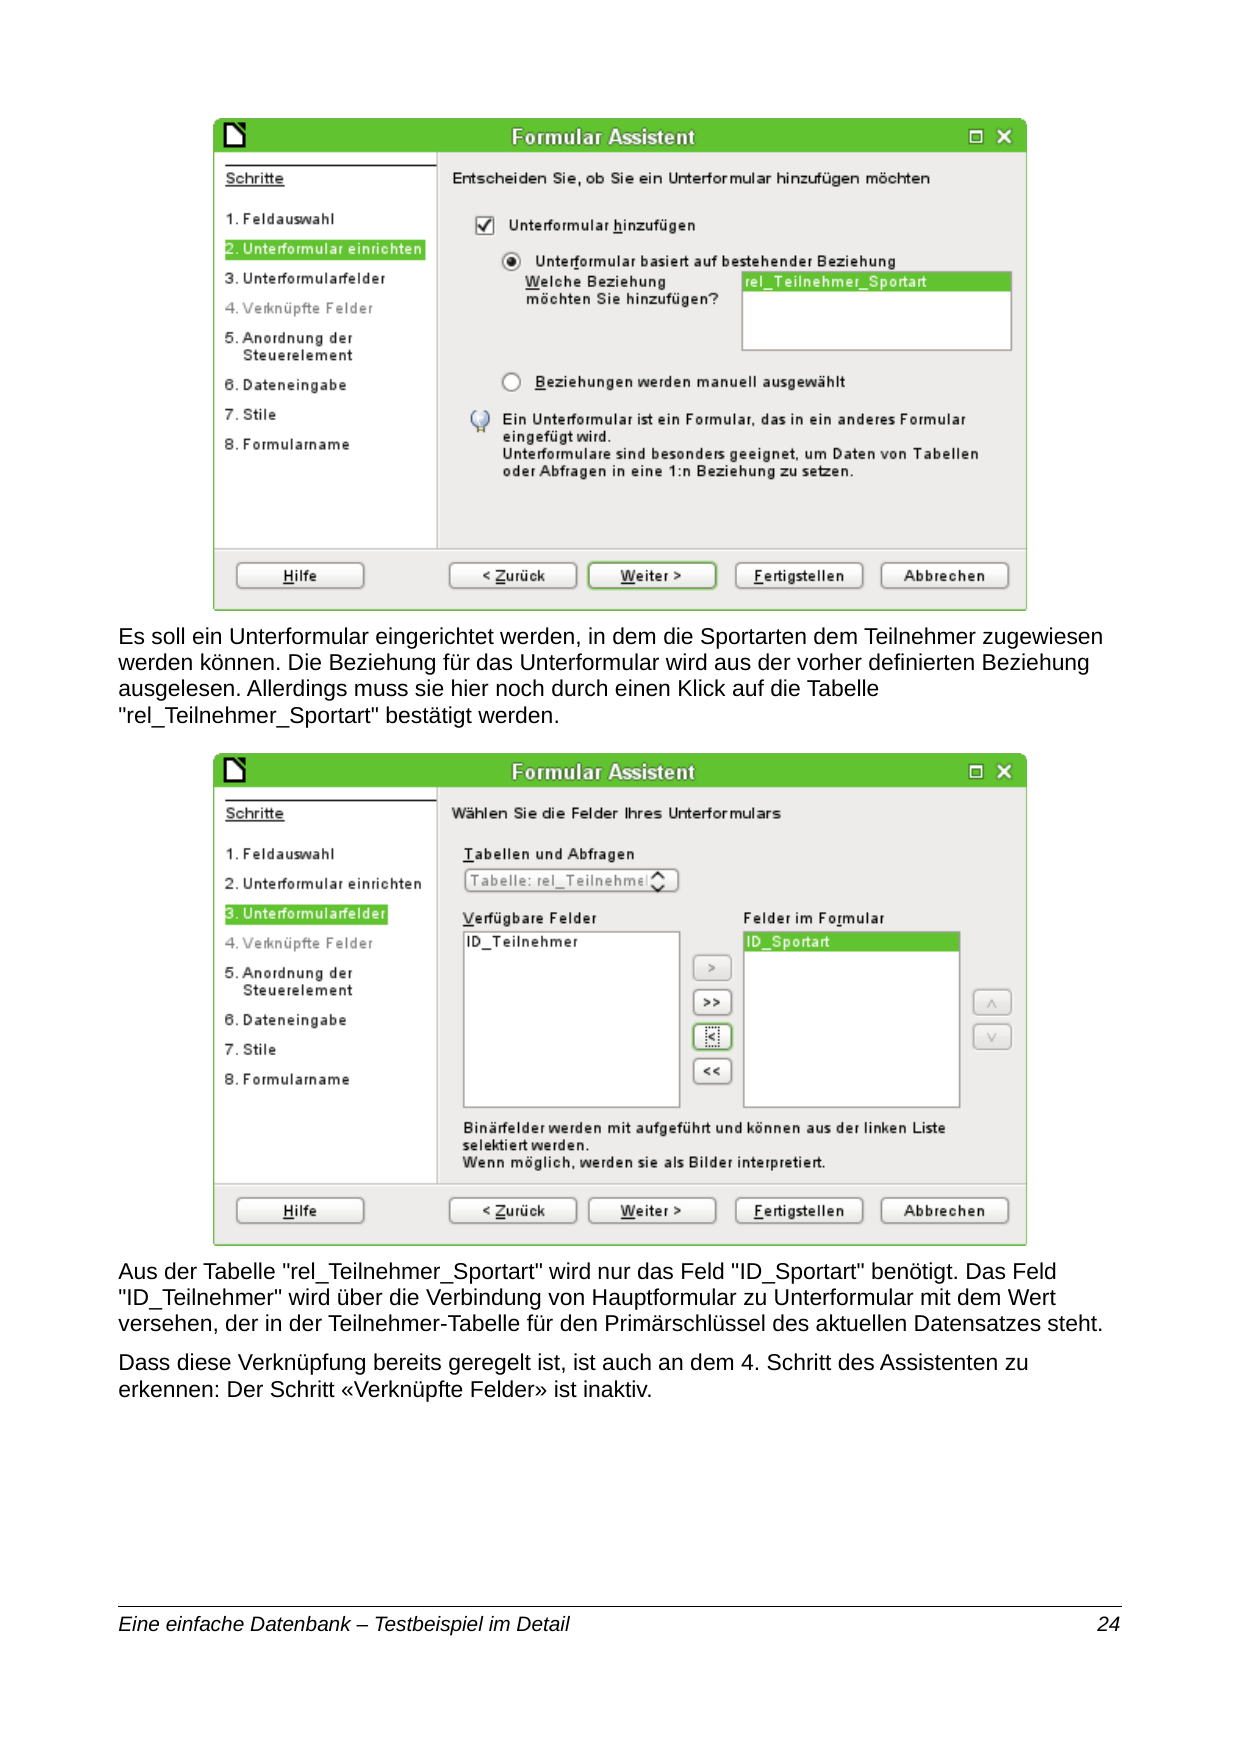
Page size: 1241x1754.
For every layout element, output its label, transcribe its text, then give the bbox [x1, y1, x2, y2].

text Aus der Tabelle "rel_Teilnehmer_Sportart" wird nur das Feld "ID_Sportart" benötigt. Das Feld "ID_Teilnehmer" wird über die Verbindung von Hauptformular zu Unterformular mit dem Wert versehen, der in der Teilnehmer-Tabelle für den Primärschlüssel des aktuellen Datensatzes steht. [118, 1258, 1122, 1337]
text Es soll ein Unterformular eingerichtet werden, in dem die Sportarten dem Teilnehmer zugewiesen werden können. Die Beziehung für das Unterformular wird aus der vorher definierten Beziehung ausgelesen. Allerdings muss sie hier noch durch einen Klick auf die Tabelle "rel_Teilnehmer_Sportart" bestätigt werden. [118, 623, 1122, 728]
picture [213, 753, 1028, 1246]
text Dass diese Verknüpfung bereits geregelt ist, ist auch an dem 4. Schritt des Assistenten zu erkennen: Der Schritt «Verknüpfte Felder» ist inaktiv. [118, 1349, 1122, 1402]
picture [213, 118, 1028, 611]
